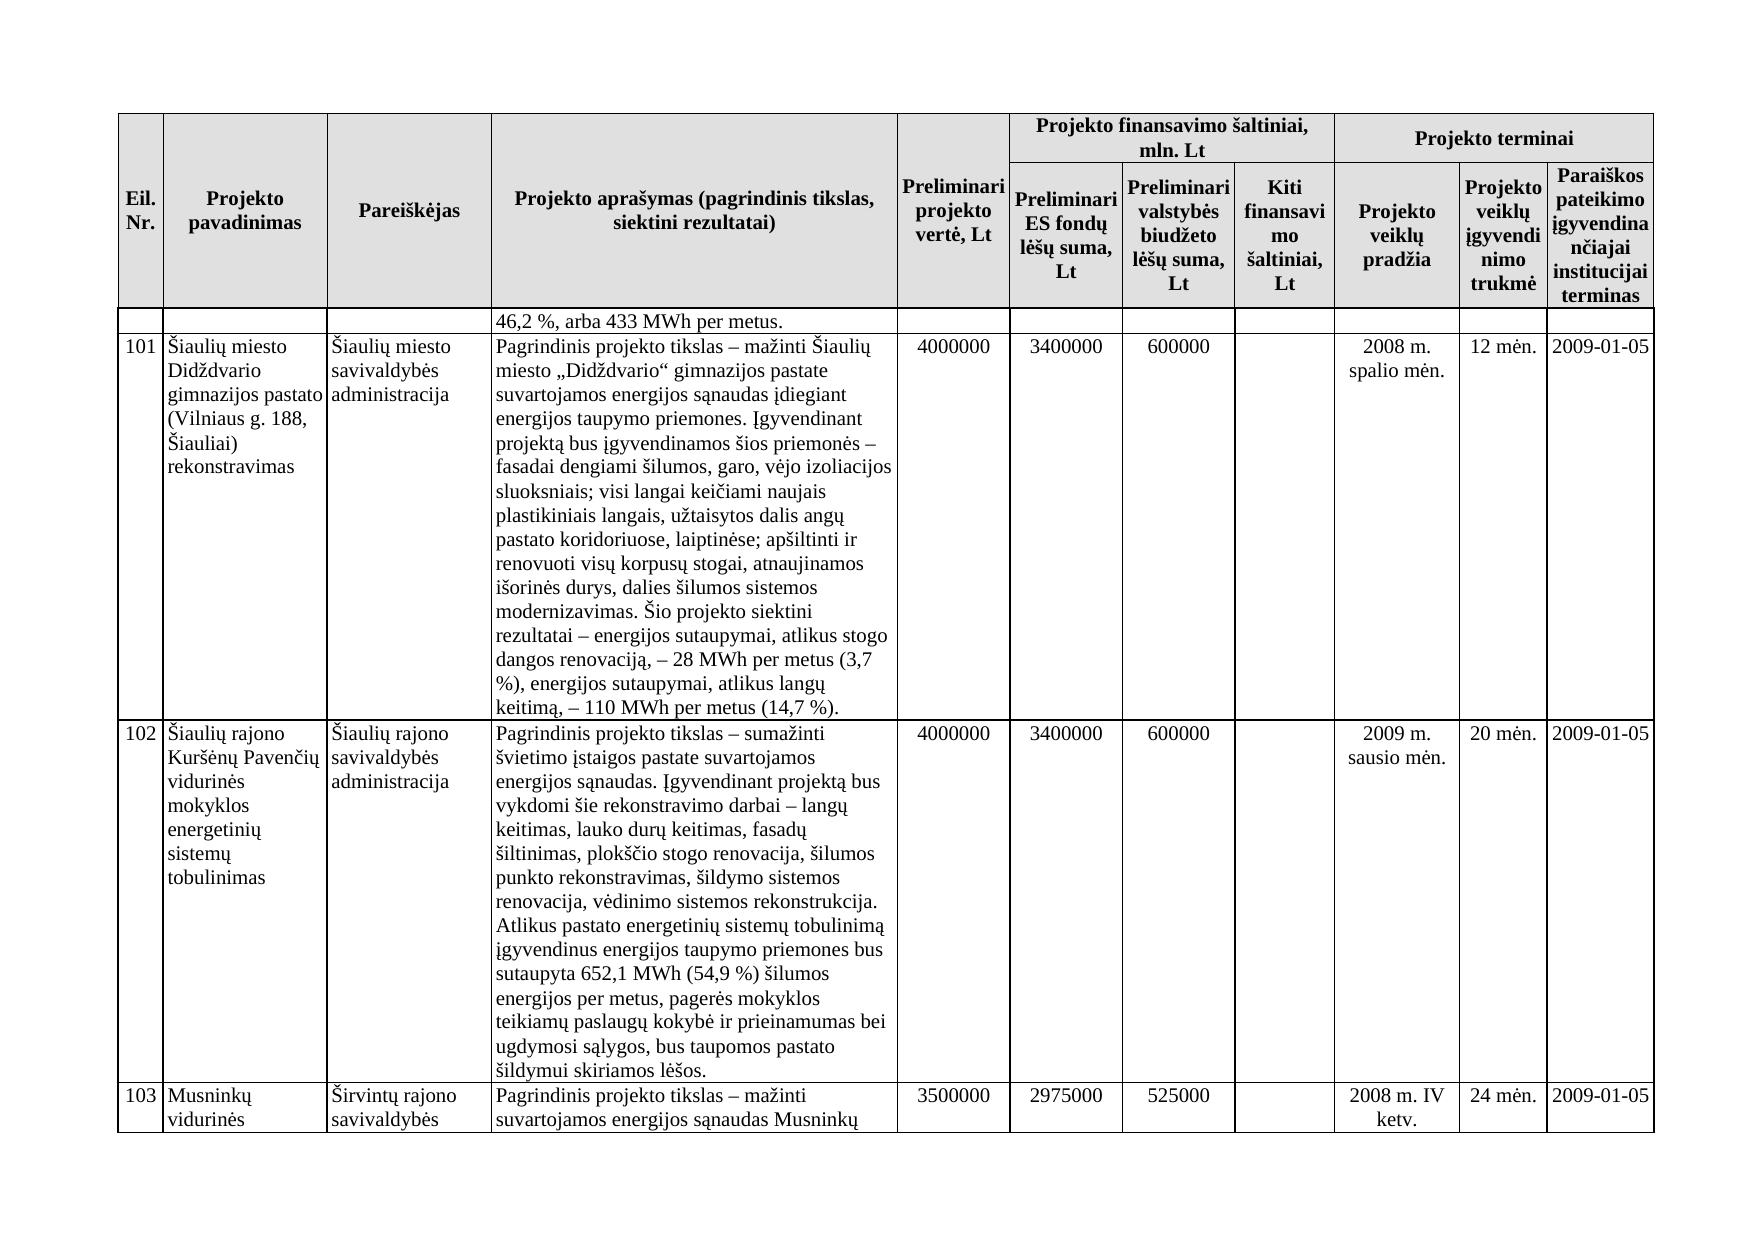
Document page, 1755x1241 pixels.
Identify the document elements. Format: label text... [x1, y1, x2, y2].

table_cell Pagrindinis projekto tikslas – sumažinti švietimo įstaigos pastate suvartojamos energijos sąnaudas. Įgyvendinant projektą bus vykdomi šie rekonstravimo darbai – langų keitimas, lauko durų keitimas, fasadų šiltinimas, plokščio stogo renovacija, šilumos punkto rekonstravimas, šildymo sistemos renovacija, vėdinimo sistemos rekonstrukcija. Atlikus pastato energetinių sistemų tobulinimą įgyvendinus energijos taupymo priemones bus sutaupyta 652,1 MWh (54,9 %) šilumos energijos per metus, pagerės mokyklos teikiamų paslaugų kokybė ir prieinamumas bei ugdymosi sąlygos, bus taupomos pastato šildymui skiriamos lėšos. [492, 721, 897, 1082]
table_cell Šiaulių miesto Didždvario gimnazijos pastato (Vilniaus g. 188, Šiauliai) rekonstravimas [164, 334, 326, 719]
table_cell [1011, 309, 1122, 333]
table_cell 103 [119, 1083, 162, 1131]
table_cell 600000 [1123, 721, 1234, 1082]
table_cell 2008 m. IV ketv. [1335, 1083, 1459, 1131]
table_cell 2008 m. spalio mėn. [1335, 334, 1459, 719]
table_cell Paraiškos pateikimo įgyvendinančiajai institucijai terminas [1548, 163, 1653, 307]
table_header Projekto terminai [1335, 114, 1653, 162]
table_cell [1236, 309, 1334, 333]
table_cell 2009-01-05 [1548, 721, 1653, 1082]
table_cell 101 [119, 334, 162, 719]
table_cell [1123, 309, 1234, 333]
table_cell 2975000 [1011, 1083, 1122, 1131]
table_cell Projekto veiklų pradžia [1335, 163, 1459, 307]
table_header Projekto finansavimo šaltiniai, mln. Lt [1010, 114, 1334, 162]
table_cell [164, 309, 326, 333]
table_cell 600000 [1123, 334, 1234, 719]
table_cell 4000000 [898, 721, 1009, 1082]
table_cell Pagrindinis projekto tikslas – mažinti suvartojamos energijos sąnaudas Musninkų [492, 1083, 897, 1131]
table_cell Pagrindinis projekto tikslas – mažinti Šiaulių miesto „Didždvario“ gimnazijos pastate suvartojamos energijos sąnaudas įdiegiant energijos taupymo priemones. Įgyvendinant projektą bus įgyvendinamos šios priemonės – fasadai dengiami šilumos, garo, vėjo izoliacijos sluoksniais; visi langai keičiami naujais plastikiniais langais, užtaisytos dalis angų pastato koridoriuose, laiptinėse; apšiltinti ir renovuoti visų korpusų stogai, atnaujinamos išorinės durys, dalies šilumos sistemos modernizavimas. Šio projekto siektini rezultatai – energijos sutaupymai, atlikus stogo dangos renovaciją, – 28 MWh per metus (3,7 %), energijos sutaupymai, atlikus langų keitimą, – 110 MWh per metus (14,7 %). [492, 334, 897, 719]
table_cell Kiti finansavimo šaltiniai, Lt [1235, 163, 1334, 307]
table_header Pareiškėjas [328, 114, 491, 307]
table_cell Šiaulių rajono savivaldybės administracija [328, 721, 491, 1082]
table_header Projekto pavadinimas [164, 114, 327, 307]
table_cell 102 [119, 721, 162, 1082]
table_cell Projekto veiklų įgyvendinimo trukmė [1460, 163, 1547, 307]
table_cell [1236, 1083, 1334, 1131]
table_cell 24 mėn. [1460, 1083, 1546, 1131]
table_cell 20 mėn. [1460, 721, 1546, 1082]
table_cell Musninkų vidurinės [164, 1083, 326, 1131]
table_header Preliminari projekto vertė, Lt [898, 114, 1009, 307]
table_cell [328, 309, 491, 333]
table_cell Šiaulių rajono Kuršėnų Pavenčių vidurinės mokyklos energetinių sistemų tobulinimas [164, 721, 326, 1082]
table_cell Preliminari valstybės biudžeto lėšų suma, Lt [1123, 163, 1234, 307]
table_cell 2009 m. sausio mėn. [1335, 721, 1459, 1082]
table_cell [1335, 309, 1459, 333]
table_cell 2009-01-05 [1548, 334, 1653, 719]
table_cell [1460, 309, 1546, 333]
table_cell 46,2 %, arba 433 MWh per metus. [492, 309, 897, 333]
table_cell 525000 [1123, 1083, 1234, 1131]
table_cell [119, 309, 162, 333]
table_cell 2009-01-05 [1548, 1083, 1653, 1131]
table_cell [1236, 334, 1334, 719]
table_header Projekto aprašymas (pagrindinis tikslas, siektini rezultatai) [492, 114, 897, 307]
table_cell 3400000 [1011, 721, 1122, 1082]
table_header Eil. Nr. [119, 114, 163, 307]
table_cell 4000000 [898, 334, 1009, 719]
table_cell [1548, 309, 1653, 333]
table_cell 12 mėn. [1460, 334, 1546, 719]
table_cell Preliminari ES fondų lėšų suma, Lt [1010, 163, 1122, 307]
table_cell [898, 309, 1009, 333]
table_cell 3400000 [1011, 334, 1122, 719]
table_cell 3500000 [898, 1083, 1009, 1131]
table_cell [1236, 721, 1334, 1082]
table_cell Širvintų rajono savivaldybės [328, 1083, 491, 1131]
table_cell Šiaulių miesto savivaldybės administracija [328, 334, 491, 719]
